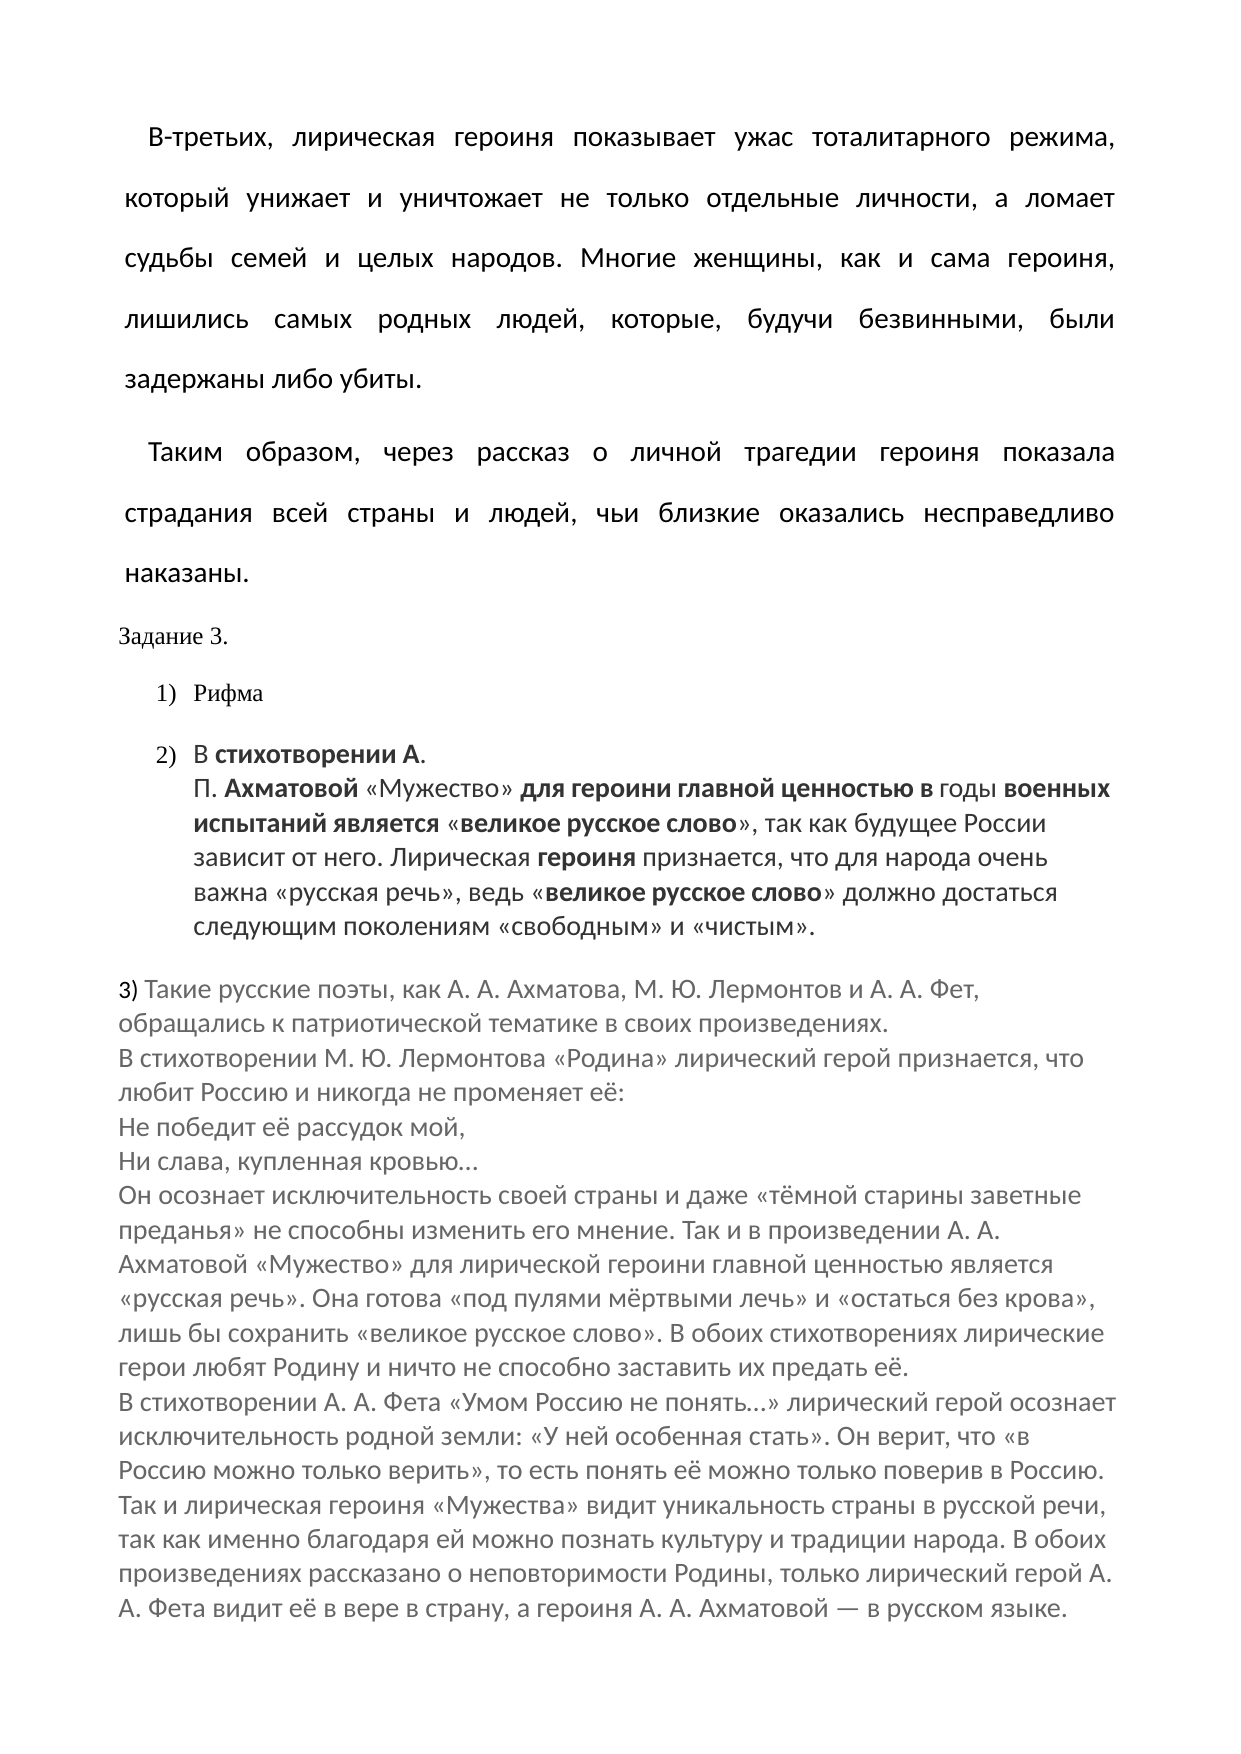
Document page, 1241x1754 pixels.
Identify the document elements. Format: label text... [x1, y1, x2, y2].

list В стихотворении А. П. Ахматовой «Мужество» для героини главной ценностью в годы военных испытаний является «великое русское слово», так как будущее России зависит от него. Лирическая героиня признается, что для народа очень важна «русская речь», ведь «великое русское слово» должно достаться следующим поколениям «свободным» и «чистым». [156, 736, 1122, 942]
text Таким образом, через рассказ о личной трагедии героиня показала страдания всей страны и людей, чьи близкие оказались несправедливо наказаны. [124, 433, 1116, 590]
text Задание 3. [118, 621, 1122, 650]
text Он осознает исключительность своей страны и даже «тёмной старины заветные преданья» не способны изменить его мнение. Так и в произведении А. А. Ахматовой «Мужество» для лирической героини главной ценностью является «русская речь». Она готова «под пулями мёртвыми лечь» и «остаться без крова», лишь бы сохранить «великое русское слово». В обоих стихотворениях лирические герои любят Родину и ничто не способно заставить их предать её. [118, 1177, 1122, 1383]
list Рифма [156, 678, 1122, 707]
text В-третьих, лирическая героиня показывает ужас тоталитарного режима, который унижает и уничтожает не только отдельные личности, а ломает судьбы семей и целых народов. Многие женщины, как и сама героиня, лишились самых родных людей, которые, будучи безвинными, были задержаны либо убиты. [124, 118, 1116, 396]
text В стихотворении А. А. Фета «Умом Россию не понять…» лирический герой осознает исключительность родной земли: «У ней особенная стать». Он верит, что «в Россию можно только верить», то есть понять её можно только поверив в Россию. Так и лирическая героиня «Мужества» видит уникальность страны в русской речи, так как именно благодаря ей можно познать культуру и традиции народа. В обоих произведениях рассказано о неповторимости Родины, только лирический герой А. А. Фета видит её в вере в страну, а героиня А. А. Ахматовой — в русском языке. [118, 1383, 1122, 1624]
text 3) Такие русские поэты, как А. А. Ахматова, М. Ю. Лермонтов и А. А. Фет, обращались к патриотической тематике в своих произведениях. [118, 971, 1122, 1040]
text В стихотворении М. Ю. Лермонтова «Родина» лирический герой признается, что любит Россию и никогда не променяет её: Не победит её рассудок мой, Ни слава, купленная кровью… [118, 1040, 1122, 1177]
